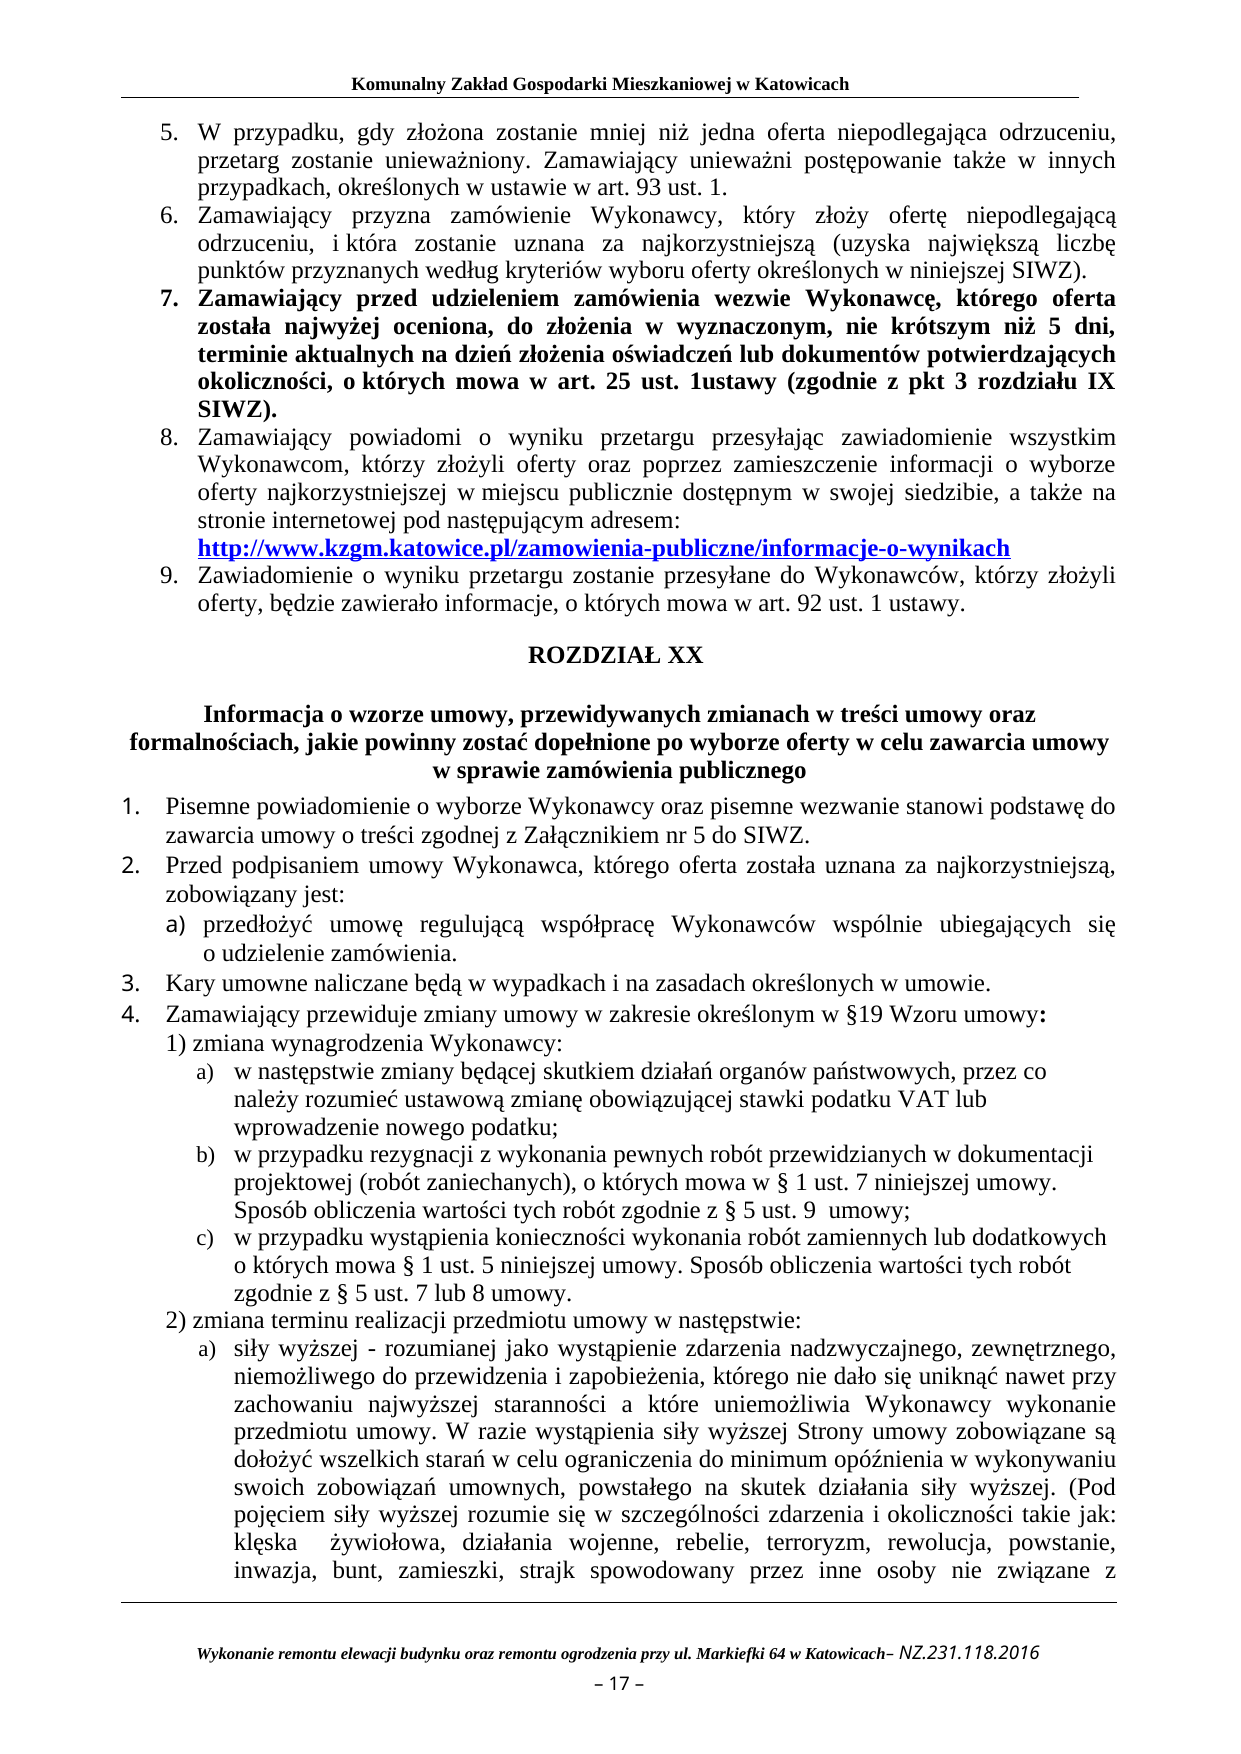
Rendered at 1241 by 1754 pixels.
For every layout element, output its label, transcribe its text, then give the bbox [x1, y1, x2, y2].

list Przed podpisaniem umowy Wykonawca, którego oferta została uznana za najkorzystniejszą, zobowiązany jest: [121, 849, 1117, 908]
list Zamawiający przed udzieleniem zamówienia wezwie Wykonawcę, którego oferta została najwyżej oceniona, do złożenia w wyznaczonym, nie krótszym niż 5 dni, terminie aktualnych na dzień złożenia oświadczeń lub dokumentów potwierdzających okoliczności, o których mowa w art. 25 ust. 1ustawy (zgodnie z pkt 3 rozdziału IX SIWZ). [160, 284, 1117, 423]
list Informacja o wzorze umowy, przewidywanych zmianach w treści umowy oraz formalnościach, jakie powinny zostać dopełnione po wyborze oferty w celu zawarcia umowy w sprawie zamówienia publicznego [122, 701, 1117, 784]
list Zawiadomienie o wyniku przetargu zostanie przesyłane do Wykonawców, którzy złożyli oferty, będzie zawierało informacje, o których mowa w art. 92 ust. 1 ustawy. [160, 561, 1117, 617]
list przedłożyć umowę regulującą współpracę Wykonawców wspólnie ubiegających się o udzielenie zamówienia. [165, 908, 1117, 967]
list Zamawiający przyzna zamówienie Wykonawcy, który złoży ofertę niepodlegającą odrzuceniu, i która zostanie uznana za najkorzystniejszą (uzyska największą liczbę punktów przyznanych według kryteriów wyboru oferty określonych w niniejszej SIWZ). [160, 201, 1117, 284]
list w przypadku rezygnacji z wykonania pewnych robót przewidzianych w dokumentacji projektowej (robót zaniechanych), o których mowa w § 1 ust. 7 niniejszej umowy. Sposób obliczenia wartości tych robót zgodnie z § 5 ust. 9 umowy; [196, 1140, 1117, 1223]
list w następstwie zmiany będącej skutkiem działań organów państwowych, przez co należy rozumieć ustawową zmianę obowiązującej stawki podatku VAT lub wprowadzenie nowego podatku; [196, 1057, 1117, 1140]
list W przypadku, gdy złożona zostanie mniej niż jedna oferta niepodlegająca odrzuceniu, przetarg zostanie unieważniony. Zamawiający unieważni postępowanie także w innych przypadkach, określonych w ustawie w art. 93 ust. 1. [160, 118, 1117, 201]
list Pisemne powiadomienie o wyborze Wykonawcy oraz pisemne wezwanie stanowi podstawę do zawarcia umowy o treści zgodnej z Załącznikiem nr 5 do SIWZ. [121, 790, 1117, 849]
list Zamawiający powiadomi o wyniku przetargu przesyłając zawiadomienie wszystkim Wykonawcom, którzy złożyli oferty oraz poprzez zamieszczenie informacji o wyborze oferty najkorzystniejszej w miejscu publicznie dostępnym w swojej siedzibie, a także na stronie internetowej pod następującym adresem: http://www.kzgm.katowice.pl/zamowienia-publiczne/informacje-o-wynikach [160, 423, 1117, 561]
list 1) zmiana wynagrodzenia Wykonawcy: [165, 1029, 1117, 1057]
list ROZDZIAŁ XX [121, 642, 1117, 669]
list Kary umowne naliczane będą w wypadkach i na zasadach określonych w umowie. [121, 967, 1117, 998]
list 2) zmiana terminu realizacji przedmiotu umowy w następstwie: [165, 1307, 1117, 1334]
list w przypadku wystąpienia konieczności wykonania robót zamiennych lub dodatkowych o których mowa § 1 ust. 5 niniejszej umowy. Sposób obliczenia wartości tych robót zgodnie z § 5 ust. 7 lub 8 umowy. [196, 1223, 1117, 1307]
list Zamawiający przewiduje zmiany umowy w zakresie określonym w §19 Wzoru umowy: [121, 998, 1117, 1029]
list siły wyższej - rozumianej jako wystąpienie zdarzenia nadzwyczajnego, zewnętrznego, niemożliwego do przewidzenia i zapobieżenia, którego nie dało się uniknąć nawet przy zachowaniu najwyższej staranności a które uniemożliwia Wykonawcy wykonanie przedmiotu umowy. W razie wystąpienia siły wyższej Strony umowy zobowiązane są dołożyć wszelkich starań w celu ograniczenia do minimum opóźnienia w wykonywaniu swoich zobowiązań umownych, powstałego na skutek działania siły wyższej. (Pod pojęciem siły wyższej rozumie się w szczególności zdarzenia i okoliczności takie jak: klęska żywiołowa, działania wojenne, rebelie, terroryzm, rewolucja, powstanie, inwazja, bunt, zamieszki, strajk spowodowany przez inne osoby nie związane z [198, 1334, 1117, 1584]
